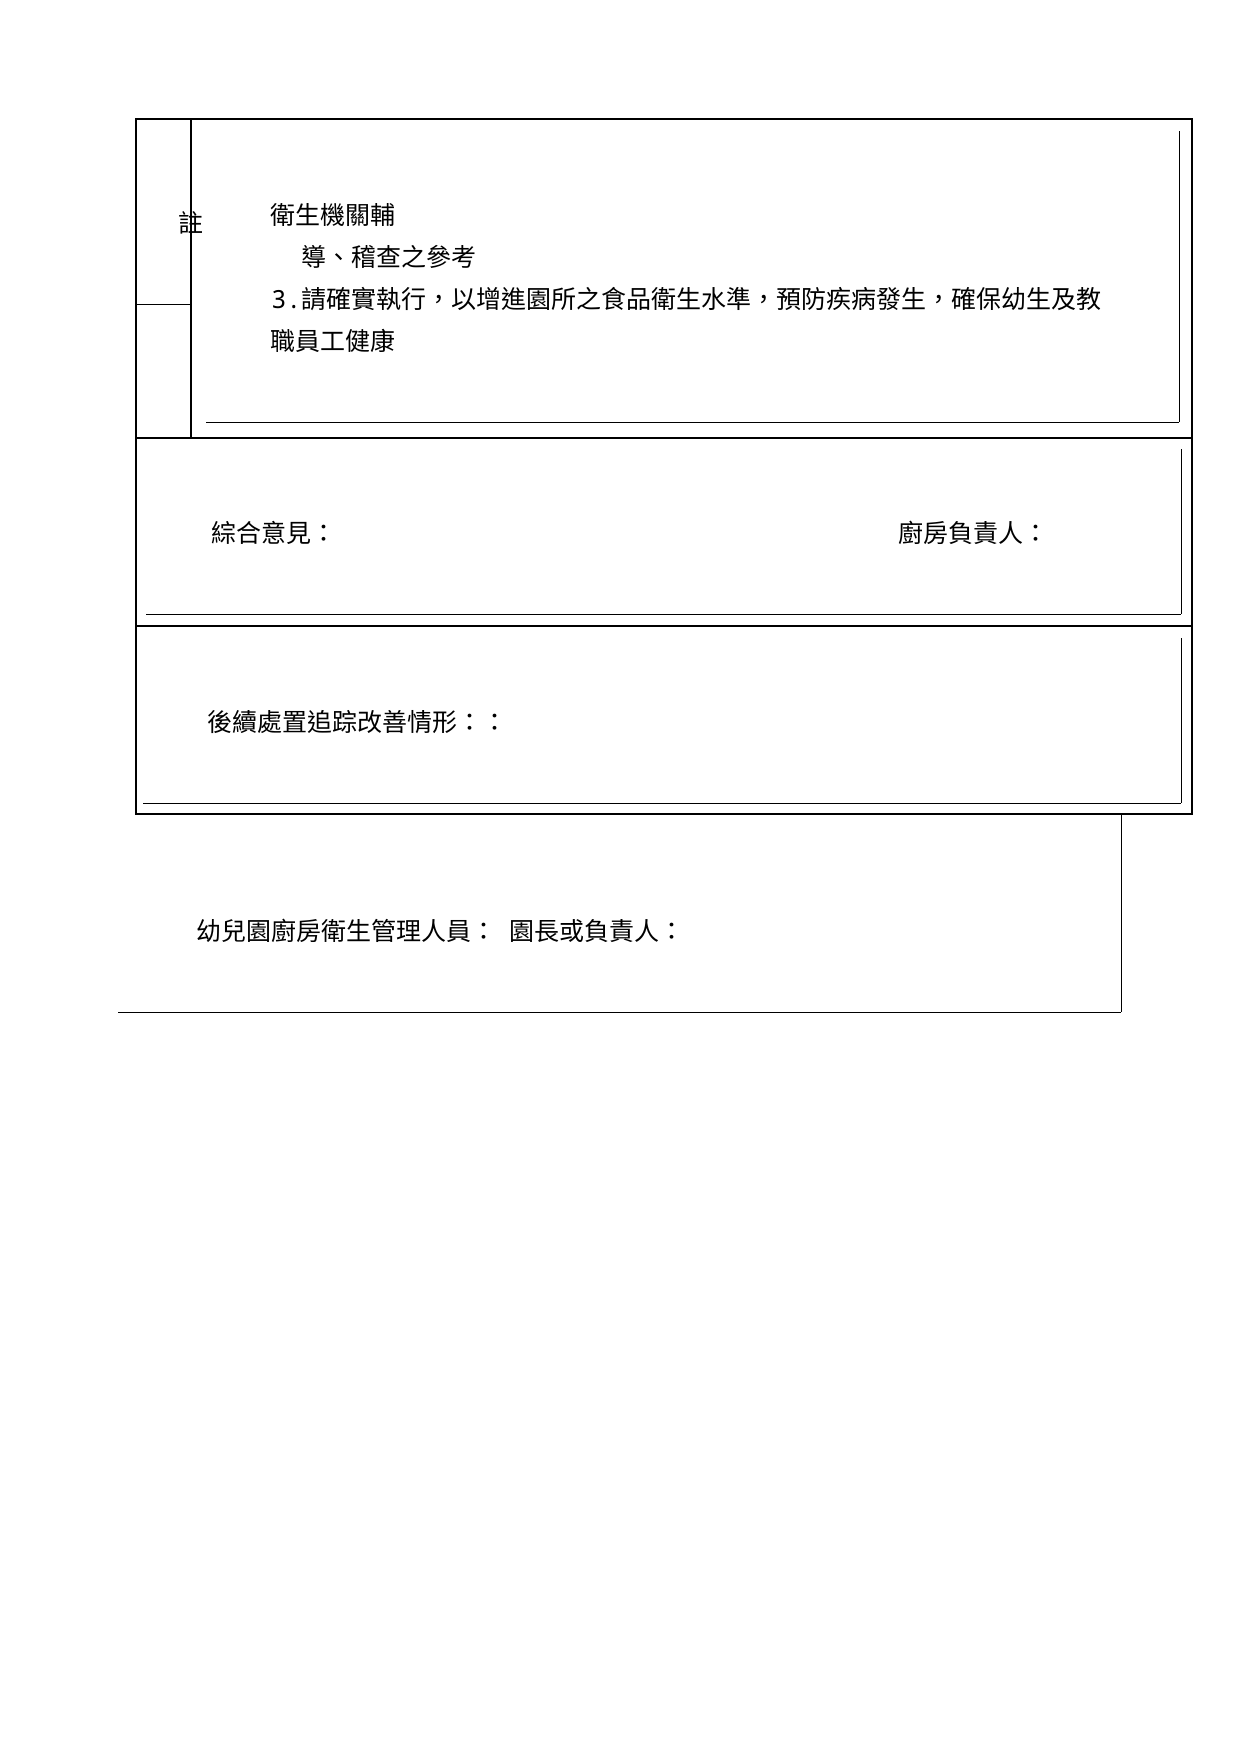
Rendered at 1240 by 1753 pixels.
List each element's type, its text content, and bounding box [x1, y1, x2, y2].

table_cell 備 註 [137, 305, 190, 437]
table_cell 綜合意見： 廚房負責人： [137, 439, 1191, 625]
table_cell 1.本表應由幼兒園負責食品衛生管理之相關人員負責檢查填寫。(本表得依個別狀況增 列，以符合實際需要) 2.每週至少檢查1次，紀錄正本園方應妥為保存(至少 2 年)，留供教育、衛生機關輔 導、稽查之參考 3.請確實執行，以增進園所之食品衛生水準，預防疾病發生，確保幼生及教職員工健康 [192, 120, 1191, 437]
table_cell 備 註 [137, 120, 190, 304]
table_cell 後續處置追踪改善情形：： [137, 627, 1191, 813]
text 幼兒園廚房衛生管理人員： 園長或負責人： [118, 911, 1121, 1012]
